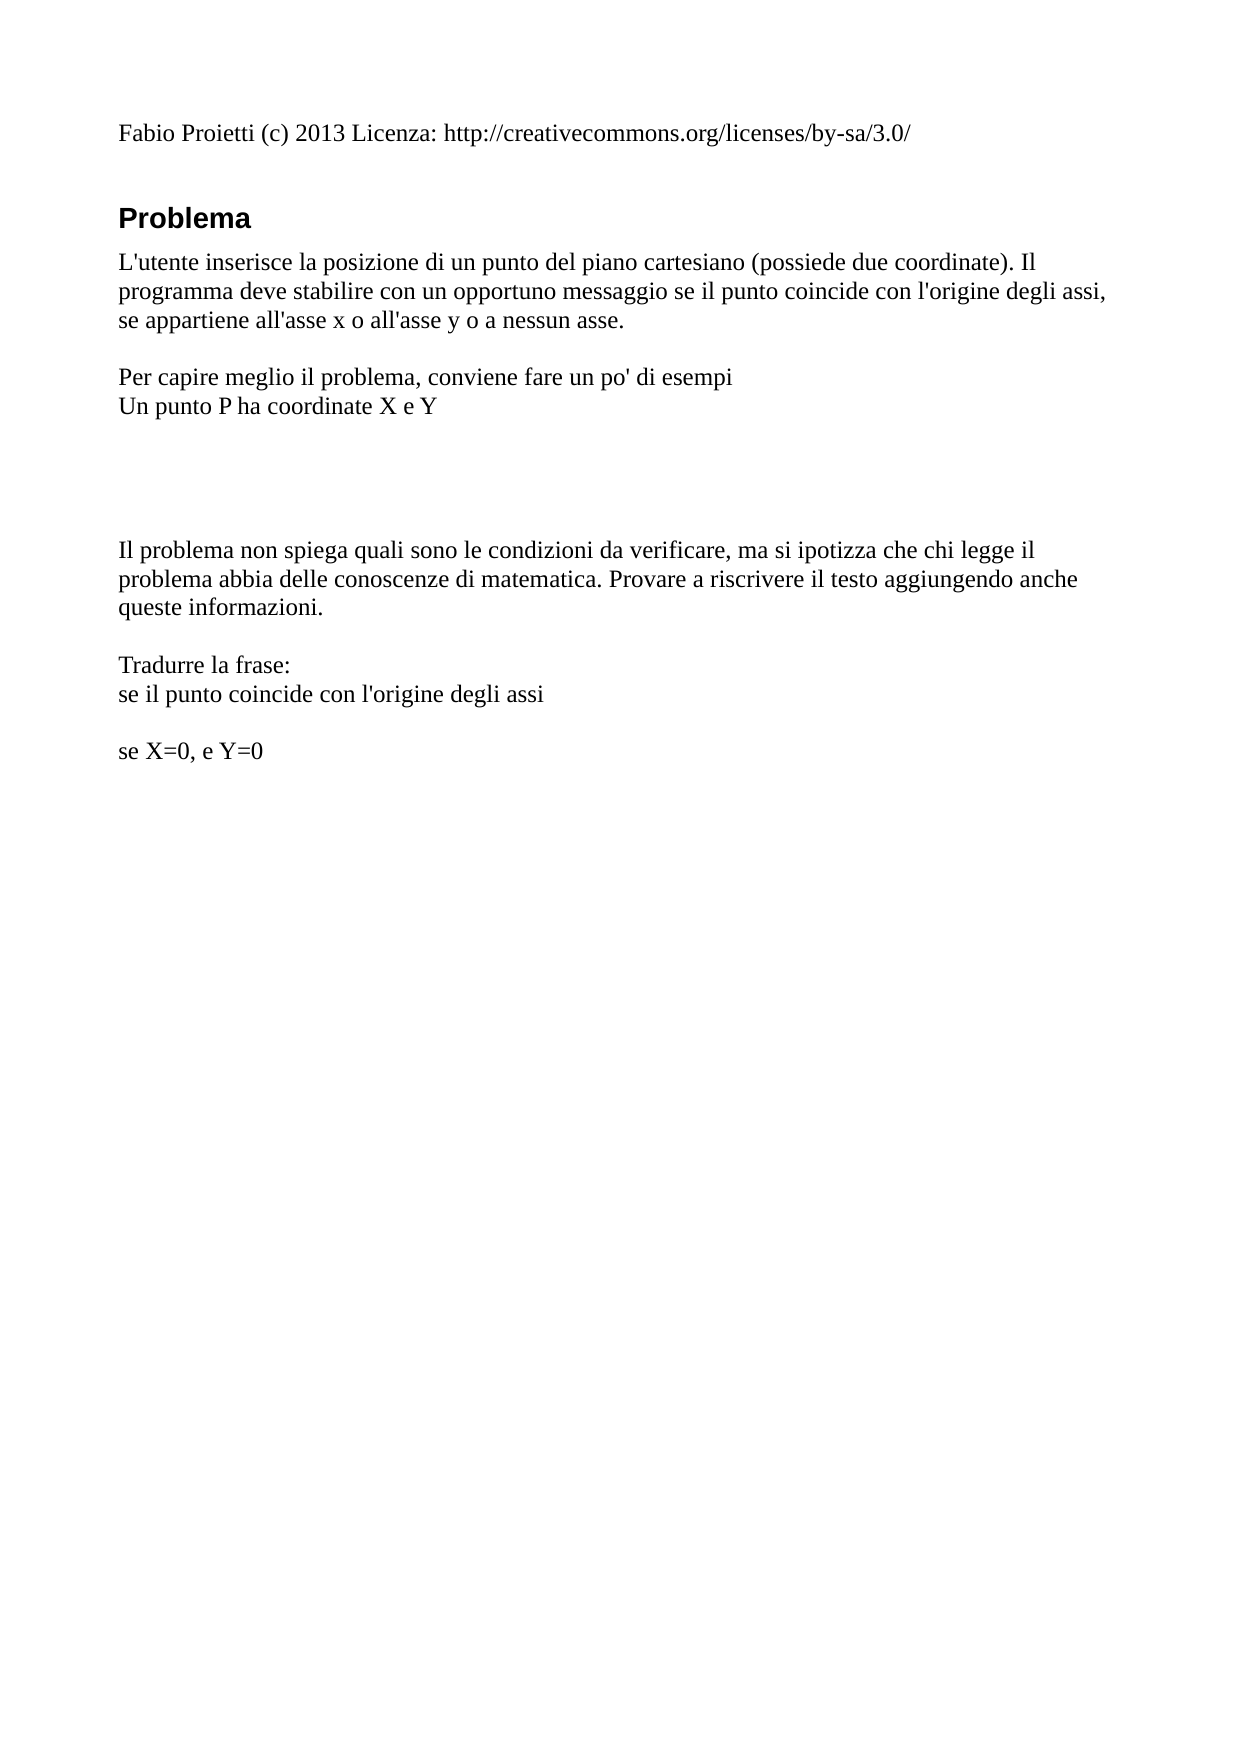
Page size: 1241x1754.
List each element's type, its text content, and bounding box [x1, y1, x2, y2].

text Tradurre la frase: [118, 650, 1122, 679]
text L'utente inserisce la posizione di un punto del piano cartesiano (possiede due coordinate). Il programma deve stabilire con un opportuno messaggio se il punto coincide con l'origine degli assi, se appartiene all'asse x o all'asse y o a nessun asse. [118, 247, 1122, 334]
text Il problema non spiega quali sono le condizioni da verificare, ma si ipotizza che chi legge il problema abbia delle conoscenze di matematica. Provare a riscrivere il testo aggiungendo anche queste informazioni. [118, 535, 1122, 621]
subtitle Problema [118, 201, 1122, 235]
text Un punto P ha coordinate X e Y [118, 391, 1122, 420]
text se il punto coincide con l'origine degli assi [118, 679, 1122, 707]
text Per capire meglio il problema, conviene fare un po' di esempi [118, 362, 1122, 391]
text se X=0, e Y=0 [118, 736, 1122, 765]
